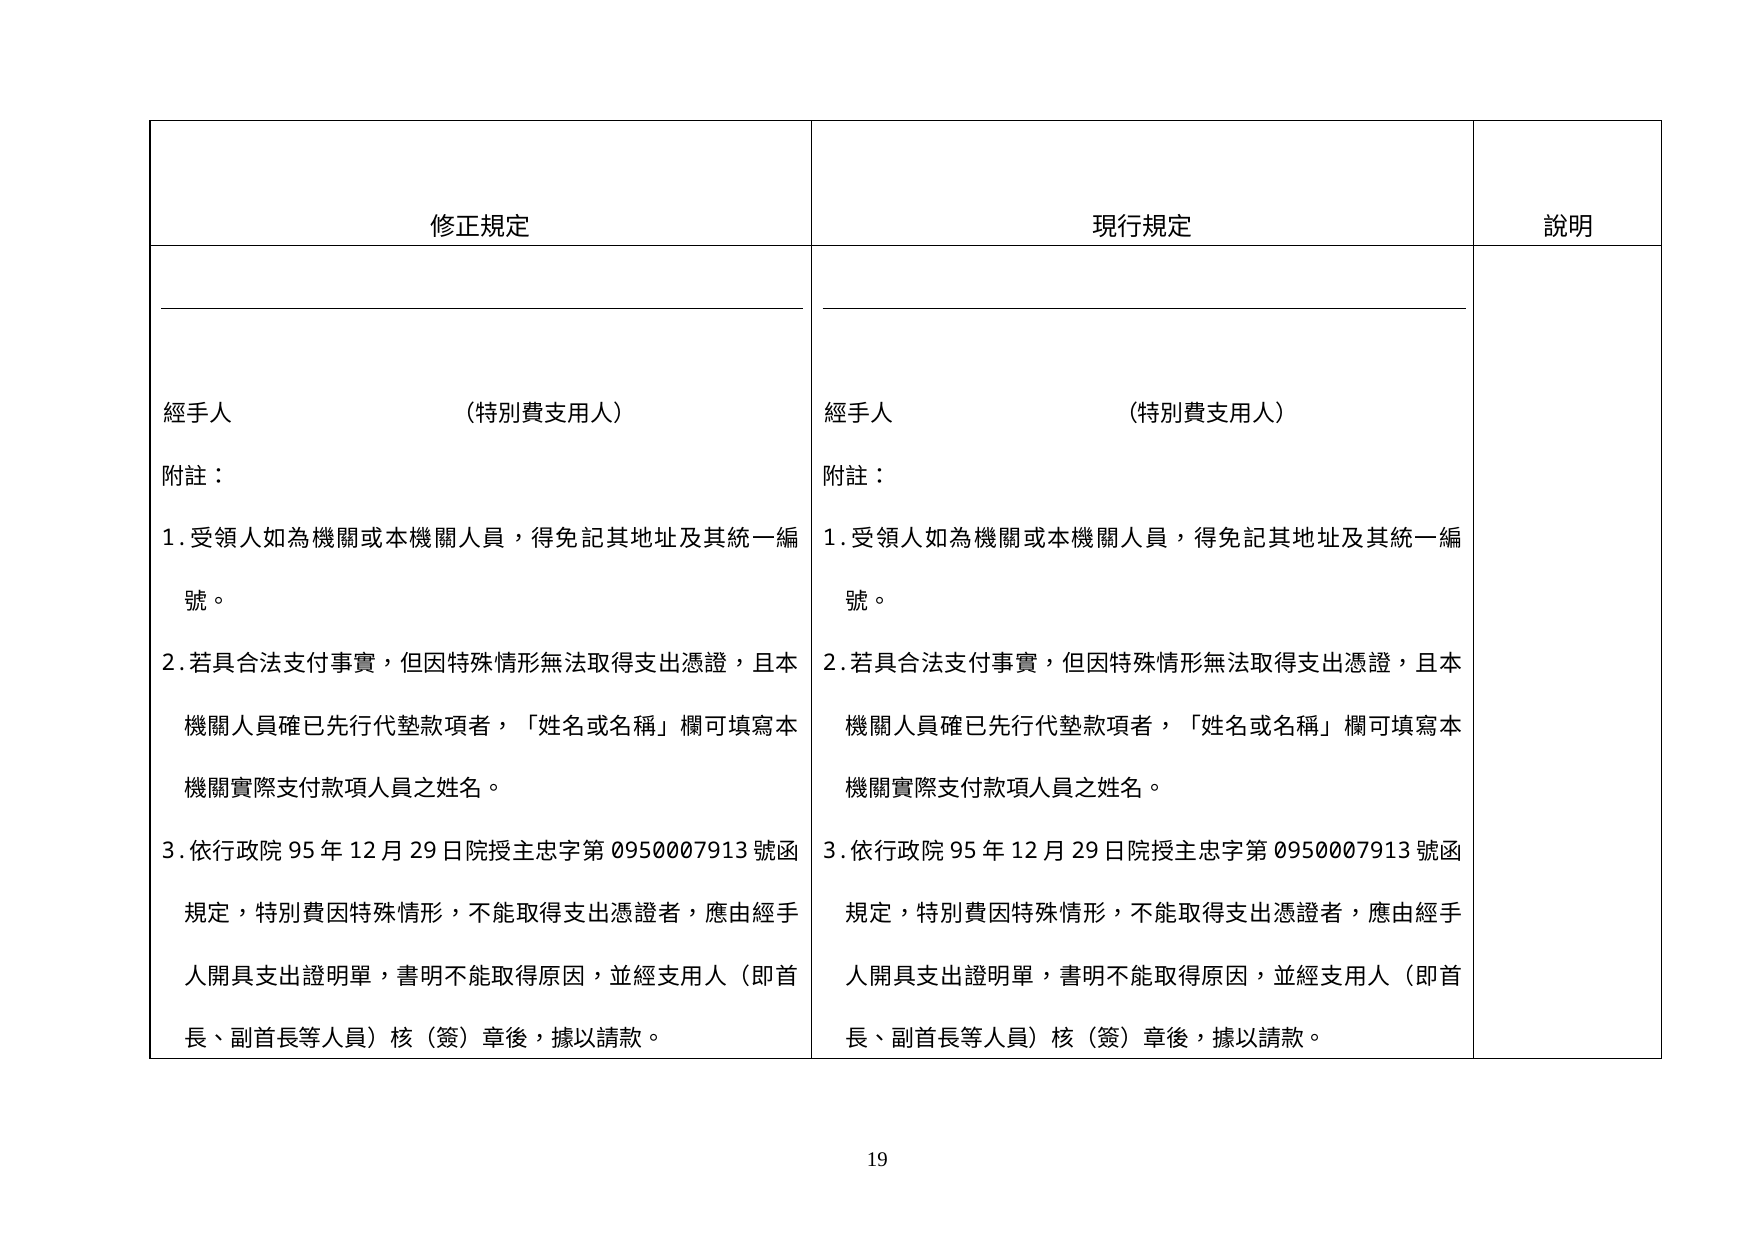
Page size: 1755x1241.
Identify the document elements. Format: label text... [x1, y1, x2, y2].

table_cell 經手人 [161, 309, 452, 433]
table_cell （特別費支用人） [453, 309, 803, 433]
table_cell 附註： 1.受領人如為機關或本機關人員，得免記其地址及其統一編號。 2.若具合法支付事實，但因特殊情形無法取得支出憑證，且本機關人員確已先行代墊款項者，「姓名或名稱」欄可填寫本機關實際支付款項人員之姓名。 3.依行政院95年12月29日院授主忠字第0950007913號函規定，特別費因特殊情形，不能取得支出憑證者，應由經手人開具支出證明單，書明不能取得原因，並經支用人（即首長、副首長等人員）核（簽）章後，據以請款。 [151, 246, 811, 1058]
table_header 現行規定 [812, 121, 1473, 245]
table_cell （特別費支用人） [1115, 309, 1466, 433]
table_header 說明 [1474, 121, 1661, 245]
table_cell 附註： 1.受領人如為機關或本機關人員，得免記其地址及其統一編號。 2.若具合法支付事實，但因特殊情形無法取得支出憑證，且本機關人員確已先行代墊款項者，「姓名或名稱」欄可填寫本機關實際支付款項人員之姓名。 3.依行政院95年12月29日院授主忠字第0950007913號函規定，特別費因特殊情形，不能取得支出憑證者，應由經手人開具支出證明單，書明不能取得原因，並經支用人（即首長、副首長等人員）核（簽）章後，據以請款。 [812, 246, 1473, 1058]
table_cell 經手人 [823, 309, 1115, 433]
table_cell [1474, 246, 1661, 1058]
table_header 修正規定 [151, 121, 811, 245]
